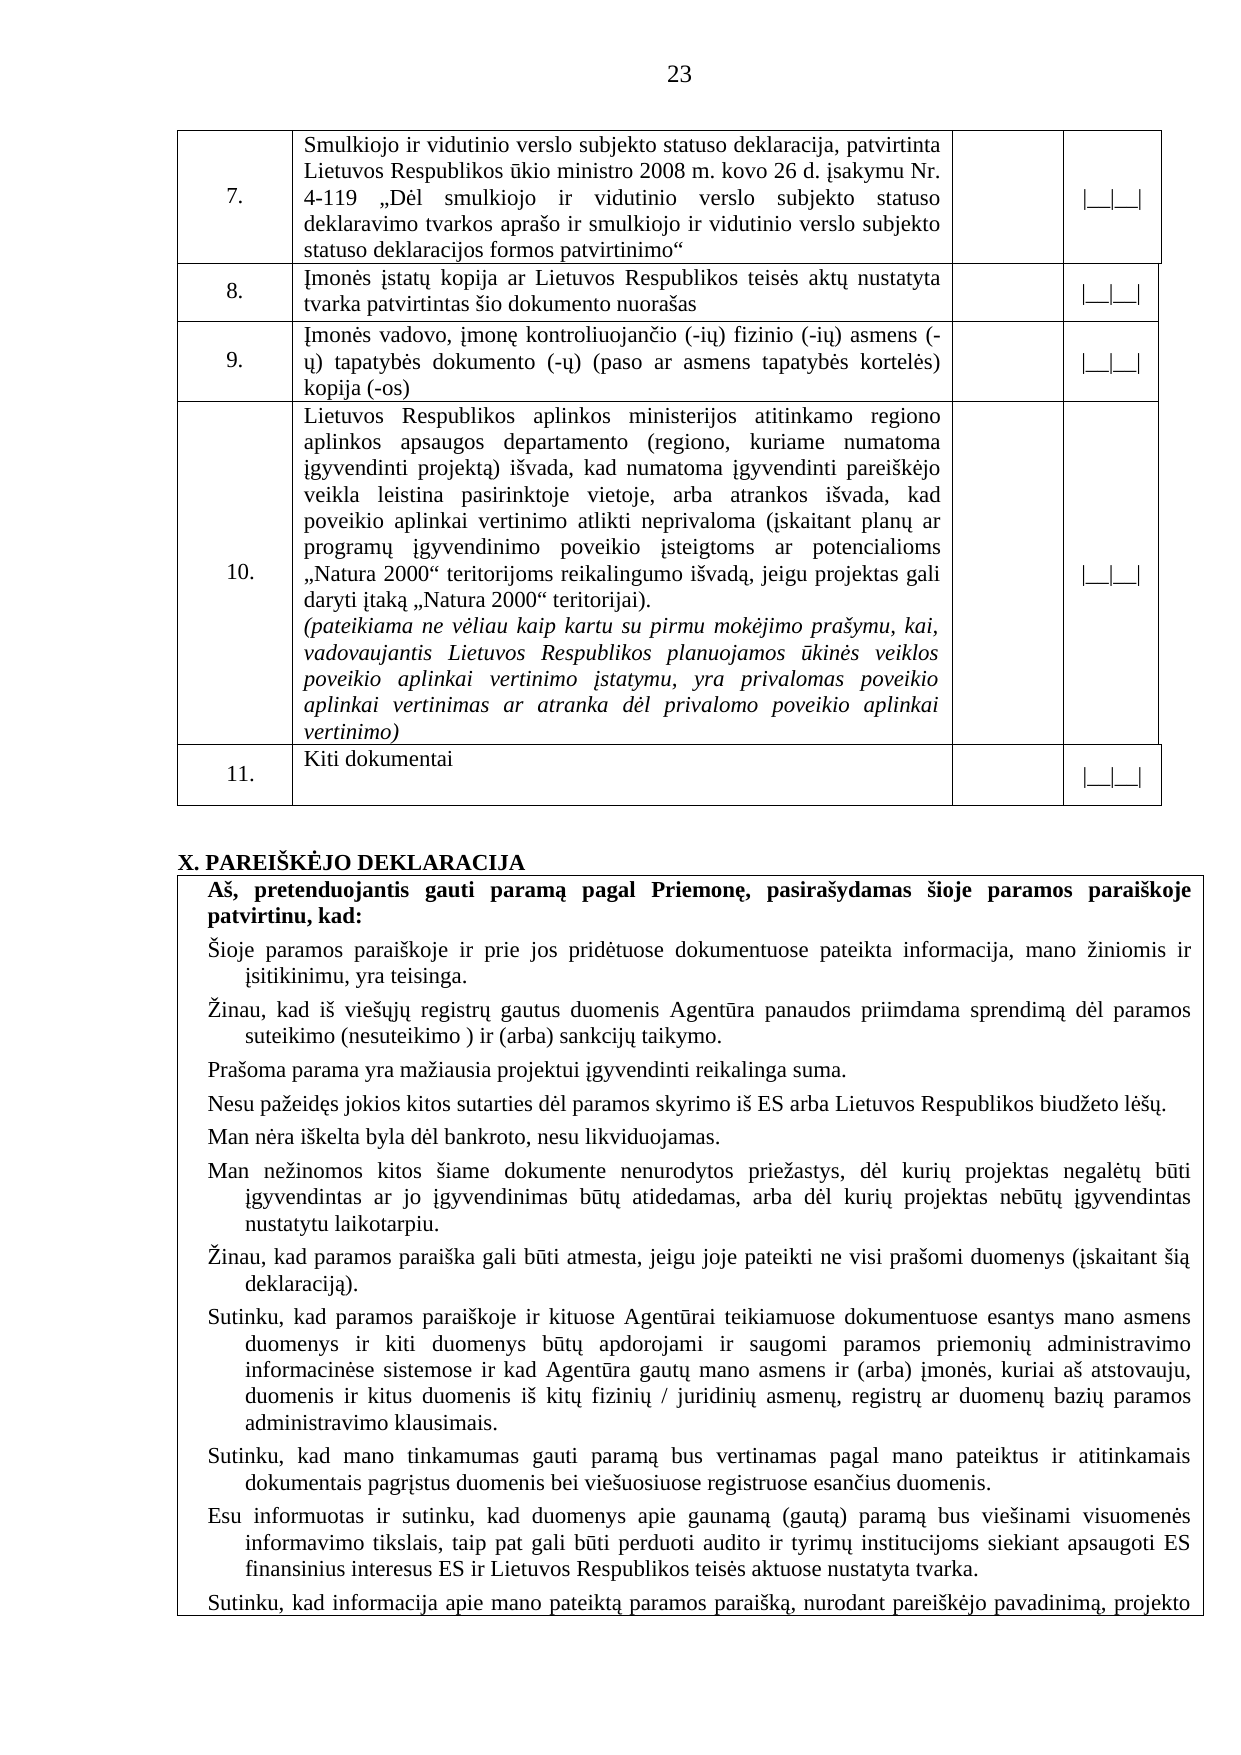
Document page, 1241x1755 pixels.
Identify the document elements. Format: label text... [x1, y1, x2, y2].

table_cell 9. [178, 322, 292, 401]
table_cell 8. [178, 264, 292, 321]
table_cell Įmonės įstatų kopija ar Lietuvos Respublikos teisės aktų nustatyta tvarka patvirtintas šio dokumento nuorašas [293, 264, 952, 321]
table_cell Įmonės vadovo, įmonę kontroliuojančio (-ių) fizinio (-ių) asmens (-ų) tapatybės dokumento (-ų) (paso ar asmens tapatybės kortelės) kopija (-os) [293, 322, 952, 401]
table_cell Lietuvos Respublikos aplinkos ministerijos atitinkamo regiono aplinkos apsaugos departamento (regiono, kuriame numatoma įgyvendinti projektą) išvada, kad numatoma įgyvendinti pareiškėjo veikla leistina pasirinktoje vietoje, arba atrankos išvada, kad poveikio aplinkai vertinimo atlikti neprivaloma (įskaitant planų ar programų įgyvendinimo poveikio įsteigtoms ar potencialioms „Natura 2000“ teritorijoms reikalingumo išvadą, jeigu projektas gali daryti įtaką „Natura 2000“ teritorijai). (pateikiama ne vėliau kaip kartu su pirmu mokėjimo prašymu, kai, vadovaujantis Lietuvos Respublikos planuojamos ūkinės veiklos poveikio aplinkai vertinimo įstatymu, yra privalomas poveikio aplinkai vertinimas ar atranka dėl privalomo poveikio aplinkai vertinimo) [293, 402, 952, 744]
table_cell [953, 264, 1063, 321]
table_cell 10. [178, 402, 292, 744]
table_cell Kiti dokumentai [293, 745, 952, 804]
text X. PAREIŠKĖJO DEKLARACIJA [177, 849, 1181, 875]
table_cell 7. [178, 131, 292, 263]
table_header Aš, pretenduojantis gauti paramą pagal Priemonę, pasirašydamas šioje paramos paraiškoje patvirtinu, kad: Šioje paramos paraiškoje ir prie jos pridėtuose dokumentuose pateikta informacija, mano žiniomis ir įsitikinimu, yra teisinga. Žinau, kad iš viešųjų registrų gautus duomenis Agentūra panaudos priimdama sprendimą dėl paramos suteikimo (nesuteikimo ) ir (arba) sankcijų taikymo. Prašoma parama yra mažiausia projektui įgyvendinti reikalinga suma. Nesu pažeidęs jokios kitos sutarties dėl paramos skyrimo iš ES arba Lietuvos Respublikos biudžeto lėšų. Man nėra iškelta byla dėl bankroto, nesu likviduojamas. Man nežinomos kitos šiame dokumente nenurodytos priežastys, dėl kurių projektas negalėtų būti įgyvendintas ar jo įgyvendinimas būtų atidedamas, arba dėl kurių projektas nebūtų įgyvendintas nustatytu laikotarpiu. Žinau, kad paramos paraiška gali būti atmesta, jeigu joje pateikti ne visi prašomi duomenys (įskaitant šią deklaraciją). Sutinku, kad paramos paraiškoje ir kituose Agentūrai teikiamuose dokumentuose esantys mano asmens duomenys ir kiti duomenys būtų apdorojami ir saugomi paramos priemonių administravimo informacinėse sistemose ir kad Agentūra gautų mano asmens ir (arba) įmonės, kuriai aš atstovauju, duomenis ir kitus duomenis iš kitų fizinių / juridinių asmenų, registrų ar duomenų bazių paramos administravimo klausimais. Sutinku, kad mano tinkamumas gauti paramą bus vertinamas pagal mano pateiktus ir atitinkamais dokumentais pagrįstus duomenis bei viešuosiuose registruose esančius duomenis. Esu informuotas ir sutinku, kad duomenys apie gaunamą (gautą) paramą bus viešinami visuomenės informavimo tikslais, taip pat gali būti perduoti audito ir tyrimų institucijoms siekiant apsaugoti ES finansinius interesus ES ir Lietuvos Respublikos teisės aktuose nustatyta tvarka. Sutinku, kad informacija apie mano pateiktą paramos paraišką, nurodant pareiškėjo pavadinimą, projekto [178, 876, 1203, 1615]
table_cell [953, 322, 1063, 401]
table_cell [953, 131, 1063, 263]
table_cell |__|__| [1064, 402, 1158, 744]
table_cell |__|__| [1064, 264, 1158, 321]
table_cell |__|__| [1064, 745, 1161, 804]
table_cell [953, 745, 1063, 804]
table_cell [953, 402, 1063, 744]
table_cell Smulkiojo ir vidutinio verslo subjekto statuso deklaracija, patvirtinta Lietuvos Respublikos ūkio ministro 2008 m. kovo 26 d. įsakymu Nr. 4-119 „Dėl smulkiojo ir vidutinio verslo subjekto statuso deklaravimo tvarkos aprašo ir smulkiojo ir vidutinio verslo subjekto statuso deklaracijos formos patvirtinimo“ [293, 131, 952, 263]
table_cell 11. [178, 745, 292, 804]
table_cell |__|__| [1064, 131, 1161, 263]
table_cell |__|__| [1064, 322, 1158, 401]
